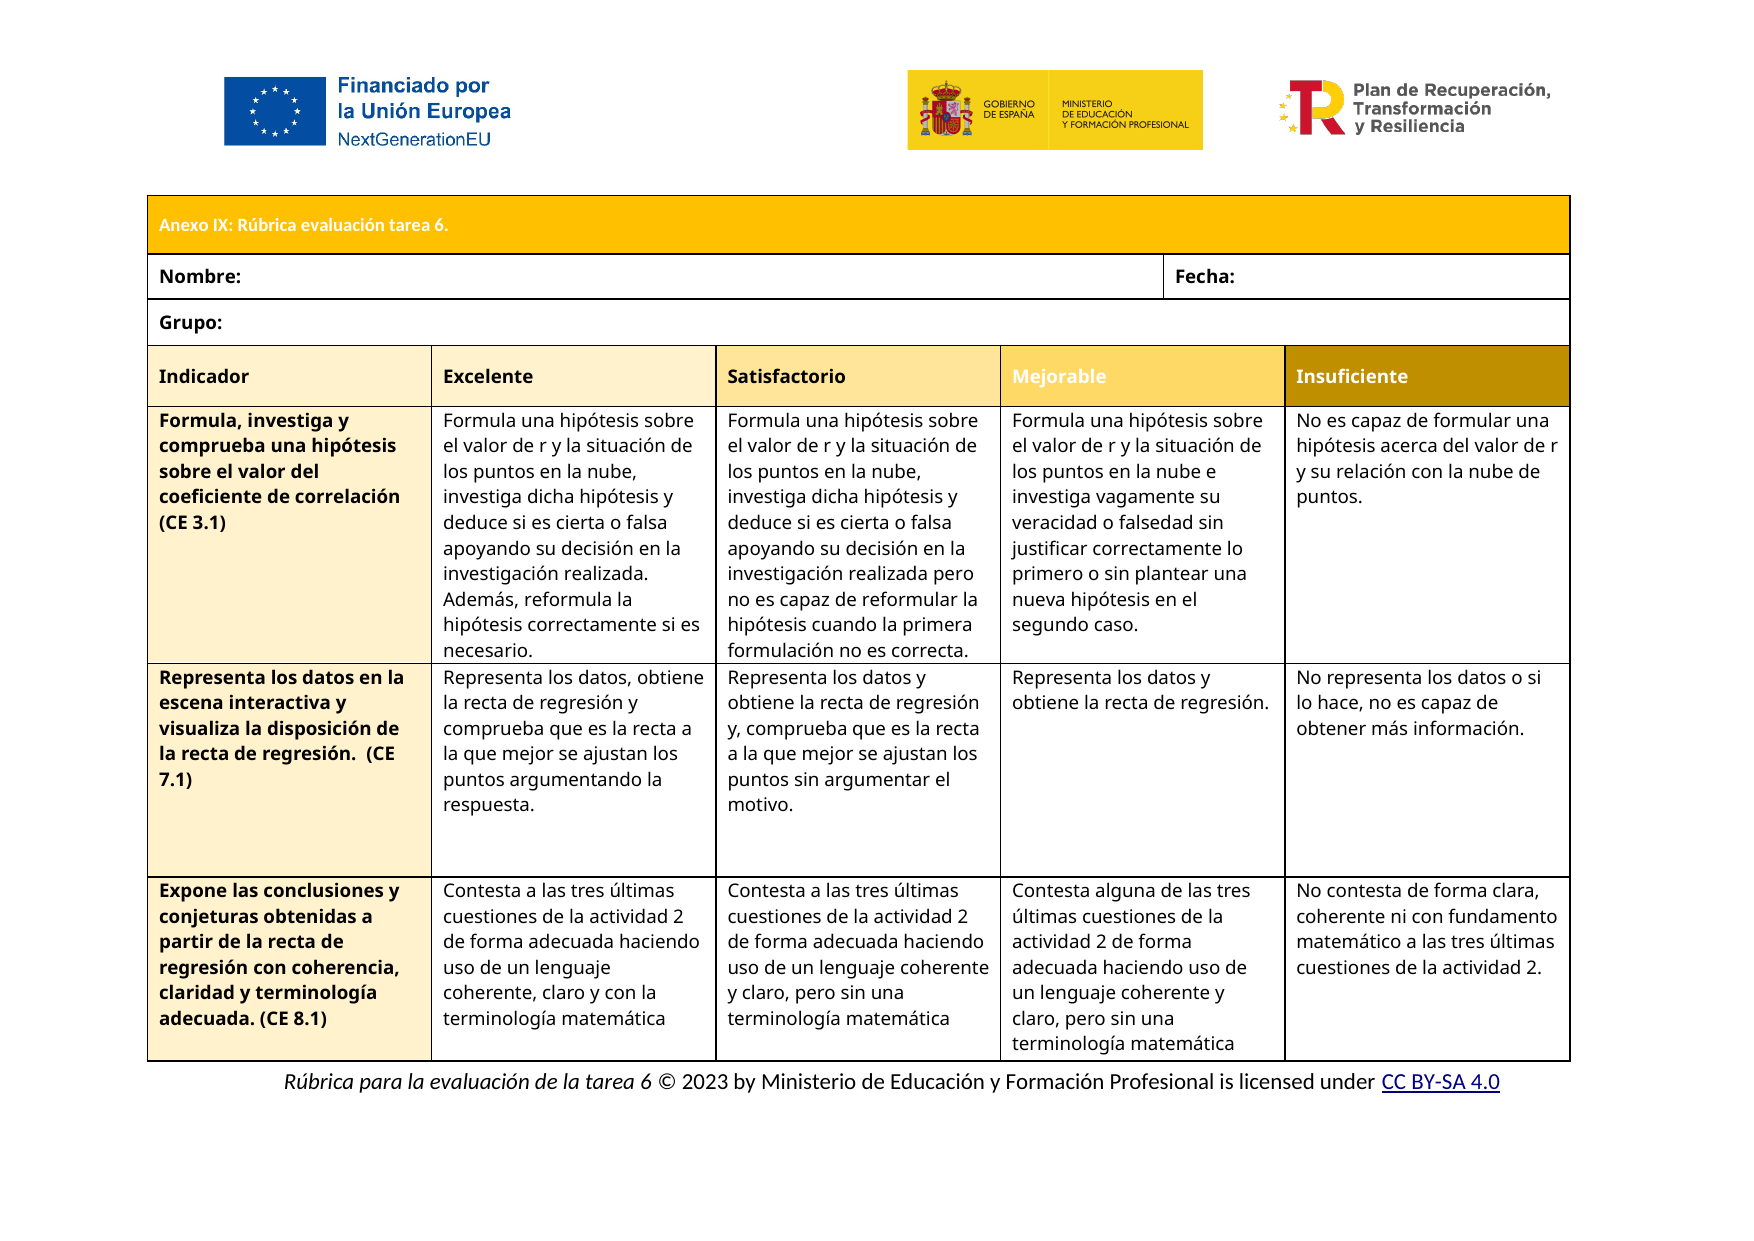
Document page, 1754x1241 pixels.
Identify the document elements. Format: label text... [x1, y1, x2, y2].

table_header Anexo IX: Rúbrica evaluación tarea 6. [148, 196, 1569, 253]
table_cell Contesta a las tres últimas cuestiones de la actividad 2 de forma adecuada haciendo uso de un lenguaje coherente, claro y con la terminología matemática [432, 878, 715, 1060]
table_cell Insuficiente [1286, 346, 1569, 406]
table_cell Contesta alguna de las tres últimas cuestiones de la actividad 2 de forma adecuada haciendo uso de un lenguaje coherente y claro, pero sin una terminología matemática [1001, 878, 1284, 1060]
table_cell Nombre: [148, 255, 1163, 298]
table_cell Contesta a las tres últimas cuestiones de la actividad 2 de forma adecuada haciendo uso de un lenguaje coherente y claro, pero sin una terminología matemática [717, 878, 1000, 1060]
table_cell Representa los datos y obtiene la recta de regresión y, comprueba que es la recta a la que mejor se ajustan los puntos sin argumentar el motivo. [717, 664, 1000, 876]
table_cell Excelente [432, 346, 715, 406]
table_cell Formula una hipótesis sobre el valor de r y la situación de los puntos en la nube, investiga dicha hipótesis y deduce si es cierta o falsa apoyando su decisión en la investigación realizada. Además, reformula la hipótesis correctamente si es necesario. [432, 407, 715, 662]
table_cell Indicador [148, 346, 431, 406]
table_cell Formula, investiga y comprueba una hipótesis sobre el valor del coeficiente de correlación (CE 3.1) [148, 407, 431, 662]
table_cell Expone las conclusiones y conjeturas obtenidas a partir de la recta de regresión con coherencia, claridad y terminología adecuada. (CE 8.1) [148, 878, 431, 1060]
table_cell Mejorable [1001, 346, 1284, 406]
table_cell Fecha: [1164, 255, 1569, 298]
table_cell Representa los datos en la escena interactiva y visualiza la disposición de la recta de regresión. (CE 7.1) [148, 664, 431, 876]
table_cell Formula una hipótesis sobre el valor de r y la situación de los puntos en la nube e investiga vagamente su veracidad o falsedad sin justificar correctamente lo primero o sin plantear una nueva hipótesis en el segundo caso. [1001, 407, 1284, 662]
table_cell Grupo: [148, 300, 1569, 344]
table_cell No es capaz de formular una hipótesis acerca del valor de r y su relación con la nube de puntos. [1286, 407, 1569, 662]
table_cell Representa los datos y obtiene la recta de regresión. [1001, 664, 1284, 876]
table_cell Satisfactorio [717, 346, 1000, 406]
table_cell Formula una hipótesis sobre el valor de r y la situación de los puntos en la nube, investiga dicha hipótesis y deduce si es cierta o falsa apoyando su decisión en la investigación realizada pero no es capaz de reformular la hipótesis cuando la primera formulación no es correcta. [717, 407, 1000, 662]
table_cell No representa los datos o si lo hace, no es capaz de obtener más información. [1286, 664, 1569, 876]
table_cell Representa los datos, obtiene la recta de regresión y comprueba que es la recta a la que mejor se ajustan los puntos argumentando la respuesta. [432, 664, 715, 876]
table_cell No contesta de forma clara, coherente ni con fundamento matemático a las tres últimas cuestiones de la actividad 2. [1286, 878, 1569, 1060]
